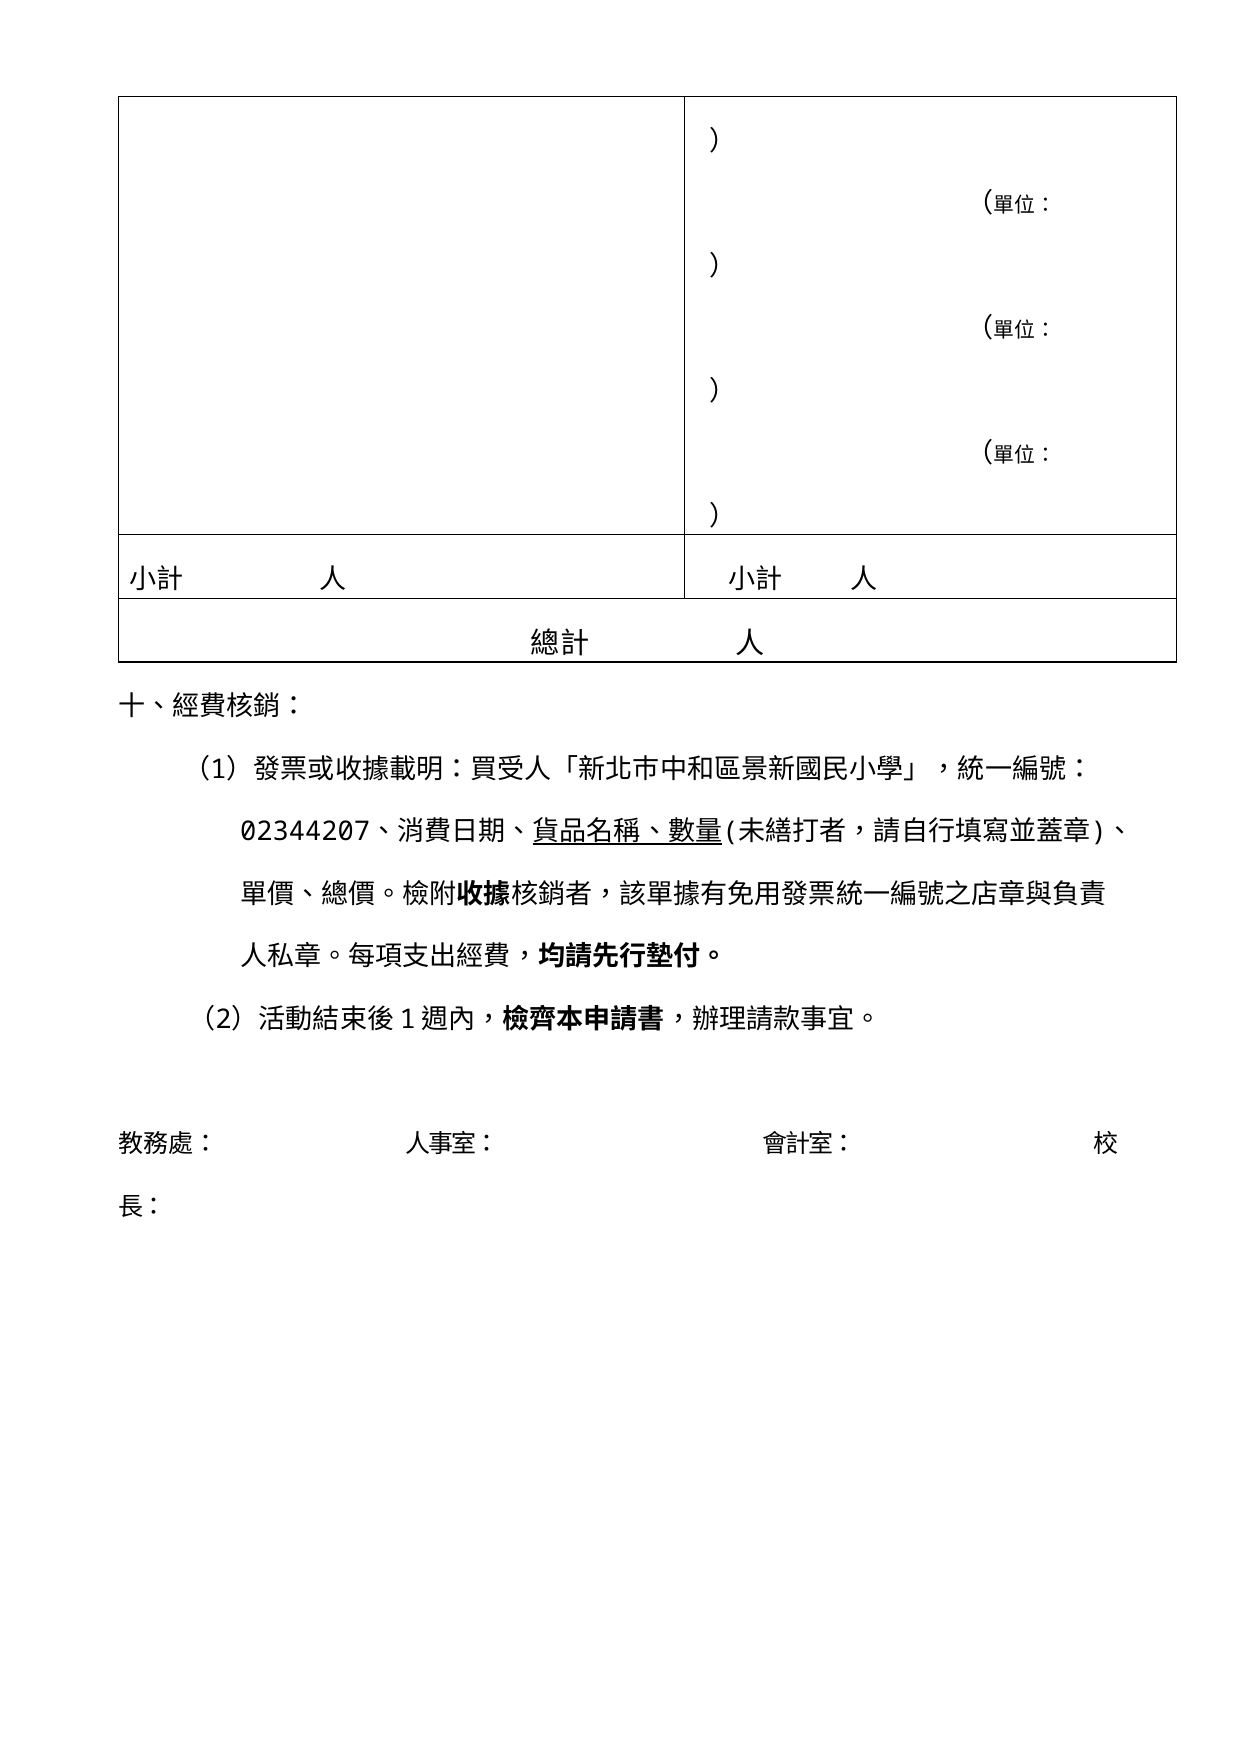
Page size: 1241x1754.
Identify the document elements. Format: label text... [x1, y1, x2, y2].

table_cell ） （單位： ） （單位： ） （單位： ） [685, 97, 1176, 534]
table_cell 小計 人 [685, 535, 1176, 598]
table_cell 總計 人 [119, 599, 1176, 661]
table_cell [119, 97, 684, 534]
text （2）活動結束後1週內，檢齊本申請書，辦理請款事宜。 [118, 975, 1122, 1037]
text 教務處： 人事室： 會計室： 校長： [118, 1100, 1122, 1225]
text （1）發票或收據載明：買受人「新北巿中和區景新國民小學」，統一編號：02344207、消費日期、貨品名稱、數量(未繕打者，請自行填寫並蓋章)、單價、總價。檢附收據核銷者，該單據有免用發票統一編號之店章與負責人私章。每項支出經費，均請先行墊付。 [118, 725, 1122, 975]
table_cell 小計 人 [119, 535, 684, 598]
text 十、經費核銷： [118, 663, 1122, 725]
